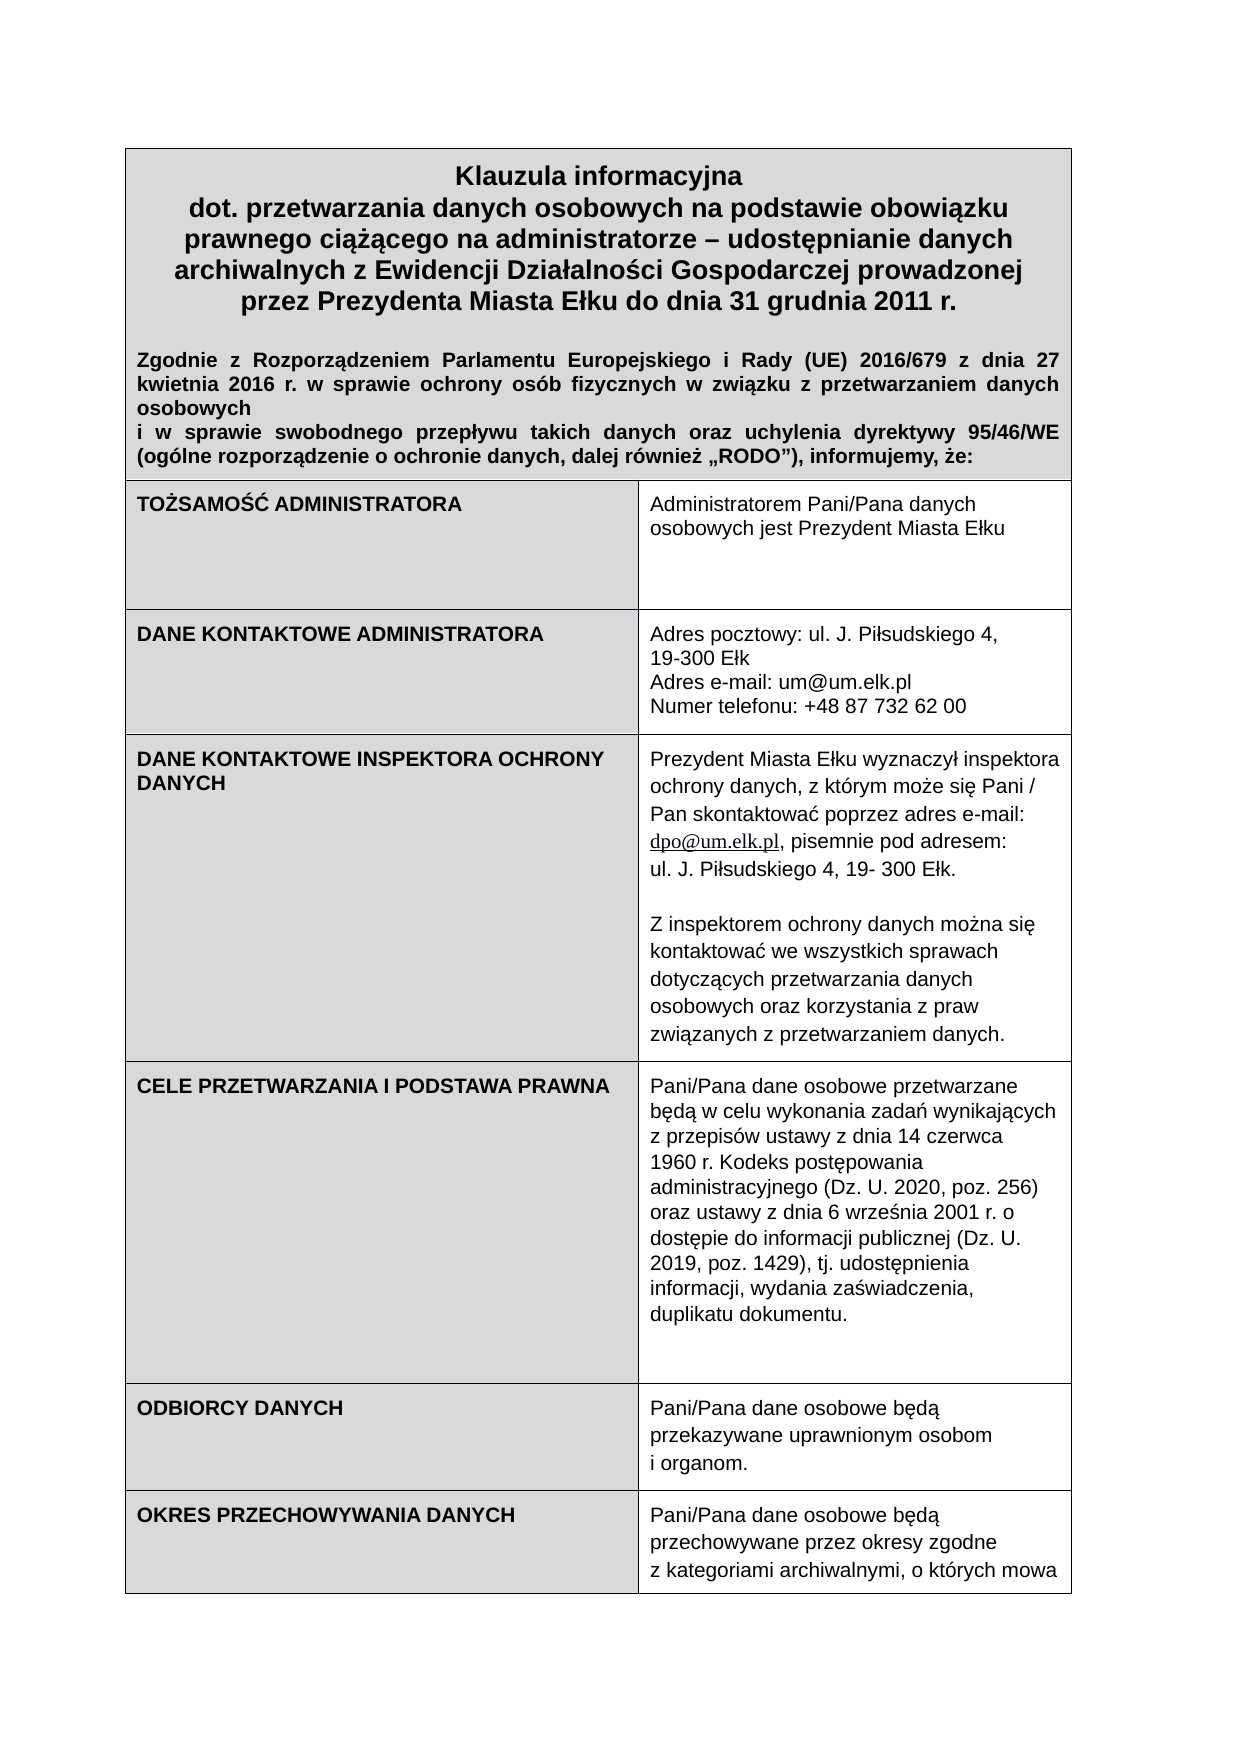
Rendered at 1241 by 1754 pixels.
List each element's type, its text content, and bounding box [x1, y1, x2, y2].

table_cell TOŻSAMOŚĆ ADMINISTRATORA [126, 481, 638, 609]
table_cell CELE PRZETWARZANIA I PODSTAWA PRAWNA [126, 1062, 638, 1383]
table_cell Pani/Pana dane osobowe przetwarzane będą w celu wykonania zadań wynikających z przepisów ustawy z dnia 14 czerwca 1960 r. Kodeks postępowania administracyjnego (Dz. U. 2020, poz. 256) oraz ustawy z dnia 6 września 2001 r. o dostępie do informacji publicznej (Dz. U. 2019, poz. 1429), tj. udostępnienia informacji, wydania zaświadczenia, duplikatu dokumentu. [639, 1062, 1071, 1383]
table_cell Pani/Pana dane osobowe będą przechowywane przez okresy zgodne z kategoriami archiwalnymi, o których mowa [639, 1491, 1071, 1593]
table_cell Pani/Pana dane osobowe będą przekazywane uprawnionym osobom i organom. [639, 1384, 1071, 1490]
table_cell ODBIORCY DANYCH [126, 1384, 638, 1490]
table_cell Adres pocztowy: ul. J. Piłsudskiego 4, 19-300 Ełk Adres e-mail: um@um.elk.pl Numer telefonu: +48 87 732 62 00 [639, 610, 1071, 733]
table_header Klauzula informacyjna dot. przetwarzania danych osobowych na podstawie obowiązku prawnego ciążącego na administratorze – udostępnianie danych archiwalnych z Ewidencji Działalności Gospodarczej prowadzonej przez Prezydenta Miasta Ełku do dnia 31 grudnia 2011 r. Zgodnie z Rozporządzeniem Parlamentu Europejskiego i Rady (UE) 2016/679 z dnia 27 kwietnia 2016 r. w sprawie ochrony osób fizycznych w związku z przetwarzaniem danych osobowych i w sprawie swobodnego przepływu takich danych oraz uchylenia dyrektywy 95/46/WE (ogólne rozporządzenie o ochronie danych, dalej również „RODO”), informujemy, że: [126, 149, 1071, 479]
table_cell Administratorem Pani/Pana danych osobowych jest Prezydent Miasta Ełku [639, 481, 1071, 609]
table_cell DANE KONTAKTOWE ADMINISTRATORA [126, 610, 638, 733]
table_cell DANE KONTAKTOWE INSPEKTORA OCHRONY DANYCH [126, 735, 638, 1061]
table_cell Prezydent Miasta Ełku wyznaczył inspektora ochrony danych, z którym może się Pani / Pan skontaktować poprzez adres e-mail: dpo@um.elk.pl, pisemnie pod adresem: ul. J. Piłsudskiego 4, 19- 300 Ełk. Z inspektorem ochrony danych można się kontaktować we wszystkich sprawach dotyczących przetwarzania danych osobowych oraz korzystania z praw związanych z przetwarzaniem danych. [639, 735, 1071, 1061]
table_cell OKRES PRZECHOWYWANIA DANYCH [126, 1491, 638, 1593]
